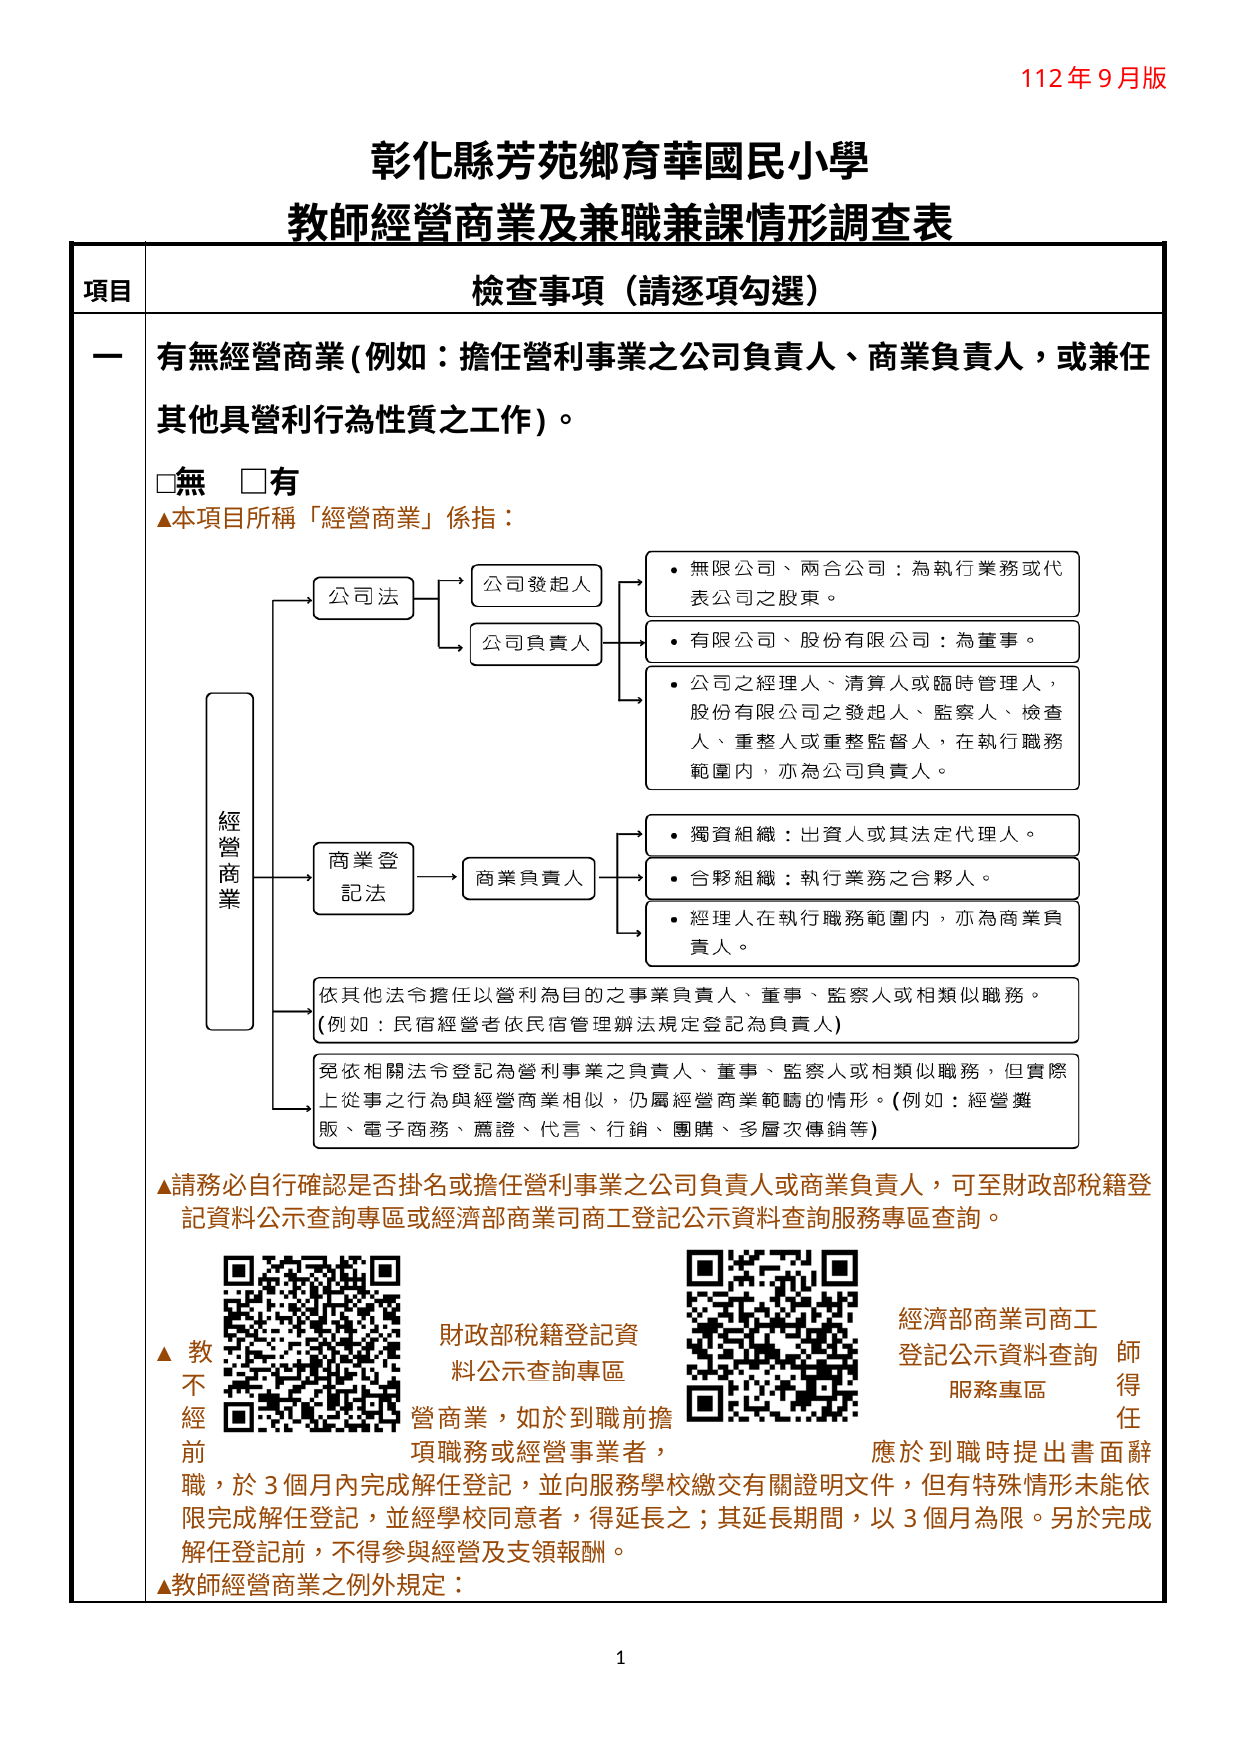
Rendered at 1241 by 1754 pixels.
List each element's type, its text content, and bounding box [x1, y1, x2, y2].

text 彰化縣芳苑鄉育華國民小學 [118, 116, 1122, 179]
text 教師經營商業及兼職兼課情形調查表 [118, 179, 1122, 241]
table_header 檢查事項（請逐項勾選） [146, 246, 1162, 312]
table_cell 一 [74, 314, 145, 1601]
table_header 項目 [74, 246, 145, 312]
text 112年9月版 [982, 59, 1204, 95]
table_cell 有無經營商業(例如：擔任營利事業之公司負責人、商業負責人，或兼任其他具營利行為性質之工作)。 □無 □有 ▲本項目所稱「經營商業」係指： ▲請務必自行確認是否掛名或擔任營利事業之公司負責人或商業負責人，可至財政部稅籍登記資料公示查詢專區或經濟部商業司商工登記公示資料查詢服務專區查詢。 ▲教師不得經營商業，如於到職前擔任前項職務或經營事業者，應於到職時提出書面辭職，於3個月內完成解任登記，並向服務學校繳交有關證明文件，但有特殊情形未能依限完成解任登記，並經學校同意者，得延長之；其延長期間，以3個月為限。另於完成解任登記前，不得參與經營及支領報酬。 ▲教師經營商業之例外規定： 教師經依法指派或遴薦，得至政府機關（構）、公立學校、公法人、公營事業或其出資、信託或捐助之法人所投資之營利事業，或所投資之營利事業再投資之營利事業兼任董事或監察人職務。 [146, 314, 1162, 1601]
text [967, 51, 1219, 109]
